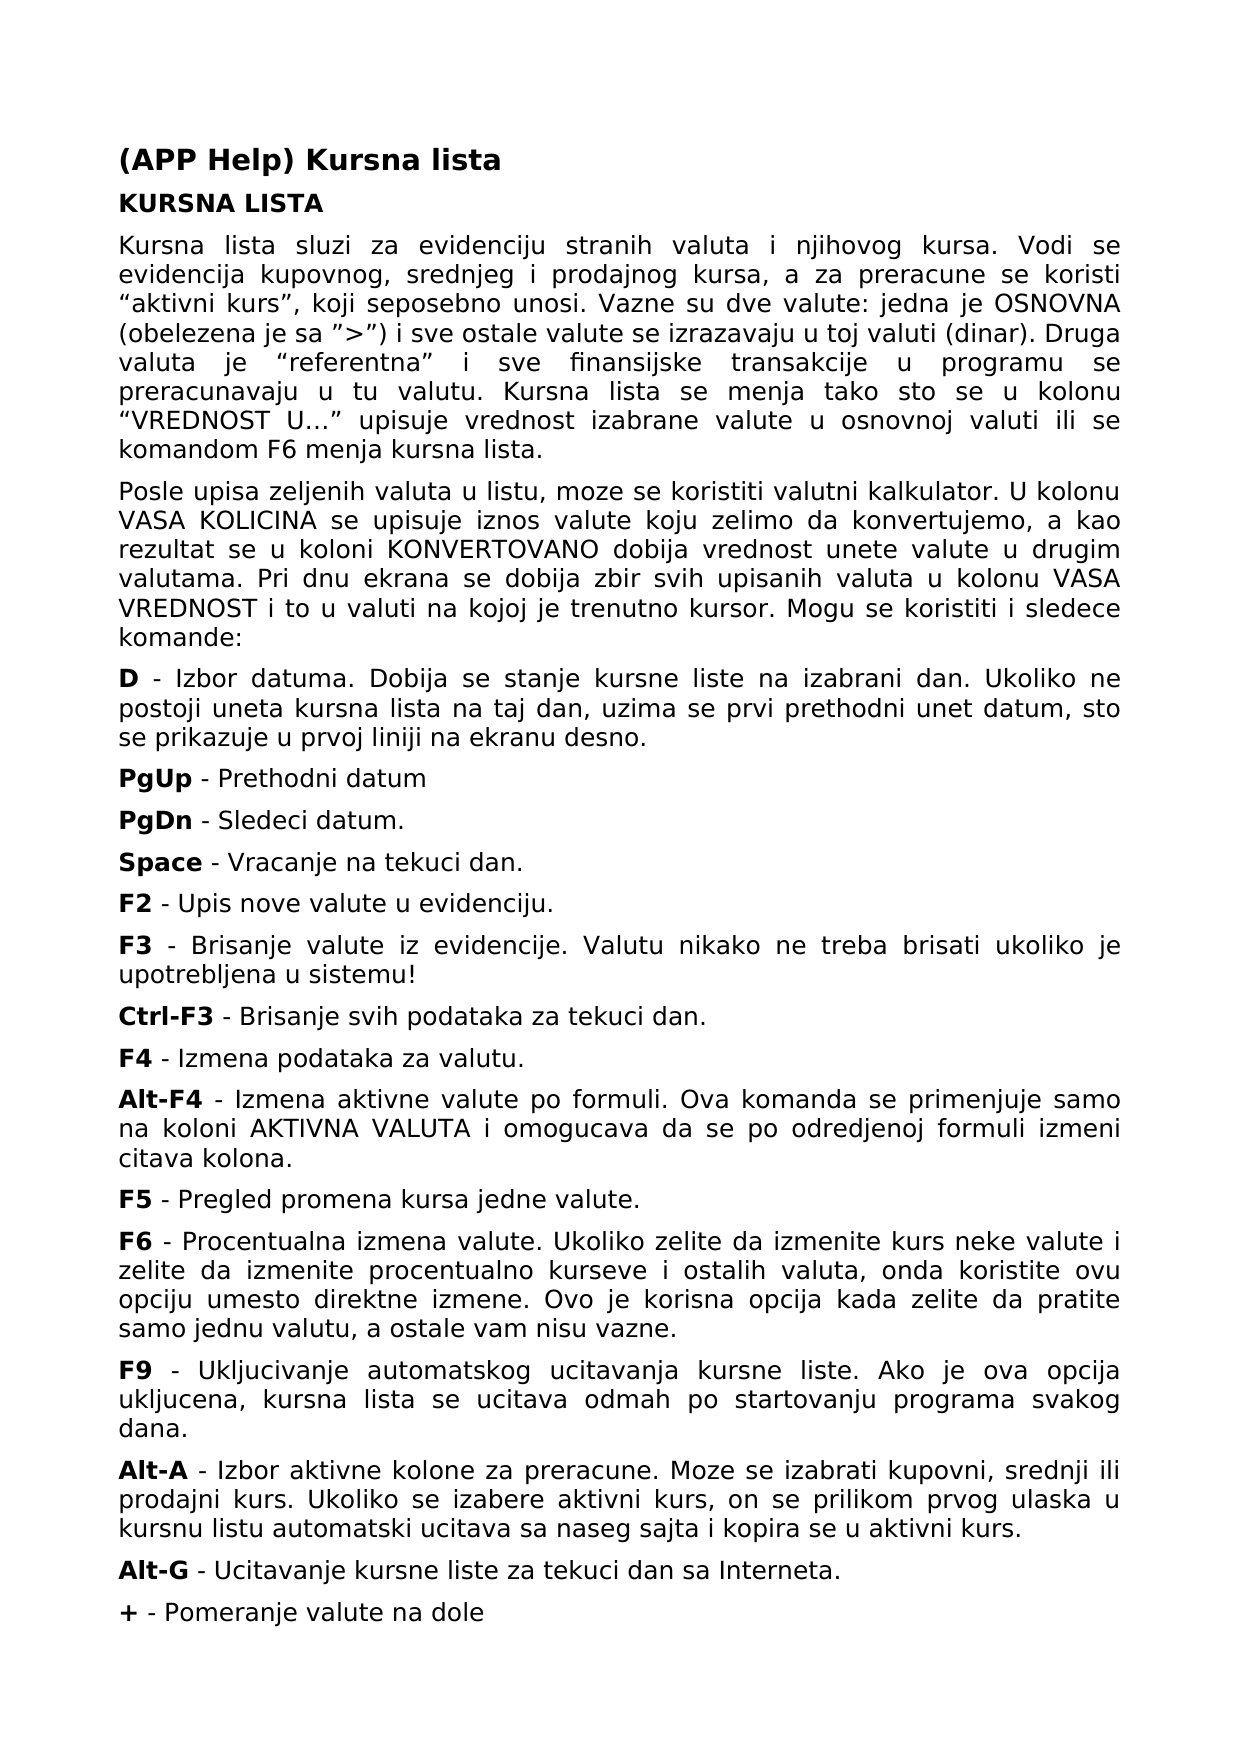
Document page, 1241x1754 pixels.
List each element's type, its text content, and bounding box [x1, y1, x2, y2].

text Posle upisa zeljenih valuta u listu, moze se koristiti valutni kalkulator. U kolonu VASA KOLICINA se upisuje iznos valute koju zelimo da konvertujemo, a kao rezultat se u koloni KONVERTOVANO dobija vrednost unete valute u drugim valutama. Pri dnu ekrana se dobija zbir svih upisanih valuta u kolonu VASA VREDNOST i to u valuti na kojoj je trenutno kursor. Mogu se koristiti i sledece komande: [118, 477, 1122, 652]
text Space - Vracanje na tekuci dan. [118, 848, 1122, 877]
text PgDn - Sledeci datum. [118, 806, 1122, 835]
subtitle (APP Help) Kursna lista [118, 143, 1122, 177]
text + - Pomeranje valute na dole [118, 1598, 1122, 1627]
text F2 - Upis nove valute u evidenciju. [118, 889, 1122, 919]
text Alt-G - Ucitavanje kursne liste za tekuci dan sa Interneta. [118, 1556, 1122, 1585]
text F3 - Brisanje valute iz evidencije. Valutu nikako ne treba brisati ukoliko je upotrebljena u sistemu! [118, 931, 1122, 989]
text F9 - Ukljucivanje automatskog ucitavanja kursne liste. Ako je ova opcija ukljucena, kursna lista se ucitava odmah po startovanju programa svakog dana. [118, 1356, 1122, 1444]
text Alt-A - Izbor aktivne kolone za preracune. Moze se izabrati kupovni, srednji ili prodajni kurs. Ukoliko se izabere aktivni kurs, on se prilikom prvog ulaska u kursnu listu automatski ucitava sa naseg sajta i kopira se u aktivni kurs. [118, 1456, 1122, 1544]
text Kursna lista sluzi za evidenciju stranih valuta i njihovog kursa. Vodi se evidencija kupovnog, srednjeg i prodajnog kursa, a za preracune se koristi “aktivni kurs”, koji seposebno unosi. Vazne su dve valute: jedna je OSNOVNA (obelezena je sa ”>”) i sve ostale valute se izrazavaju u toj valuti (dinar). Druga valuta je “referentna” i sve finansijske transakcije u programu se preracunavaju u tu valutu. Kursna lista se menja tako sto se u kolonu “VREDNOST U…” upisuje vrednost izabrane valute u osnovnoj valuti ili se komandom F6 menja kursna lista. [118, 231, 1122, 464]
text F4 - Izmena podataka za valutu. [118, 1044, 1122, 1073]
text KURSNA LISTA [118, 189, 1122, 219]
text PgUp - Prethodni datum [118, 764, 1122, 794]
text Ctrl-F3 - Brisanje svih podataka za tekuci dan. [118, 1002, 1122, 1031]
text F5 - Pregled promena kursa jedne valute. [118, 1185, 1122, 1214]
text D - Izbor datuma. Dobija se stanje kursne liste na izabrani dan. Ukoliko ne postoji uneta kursna lista na taj dan, uzima se prvi prethodni unet datum, sto se prikazuje u prvoj liniji na ekranu desno. [118, 664, 1122, 752]
text Alt-F4 - Izmena aktivne valute po formuli. Ova komanda se primenjuje samo na koloni AKTIVNA VALUTA i omogucava da se po odredjenoj formuli izmeni citava kolona. [118, 1085, 1122, 1173]
text F6 - Procentualna izmena valute. Ukoliko zelite da izmenite kurs neke valute i zelite da izmenite procentualno kurseve i ostalih valuta, onda koristite ovu opciju umesto direktne izmene. Ovo je korisna opcija kada zelite da pratite samo jednu valutu, a ostale vam nisu vazne. [118, 1227, 1122, 1344]
